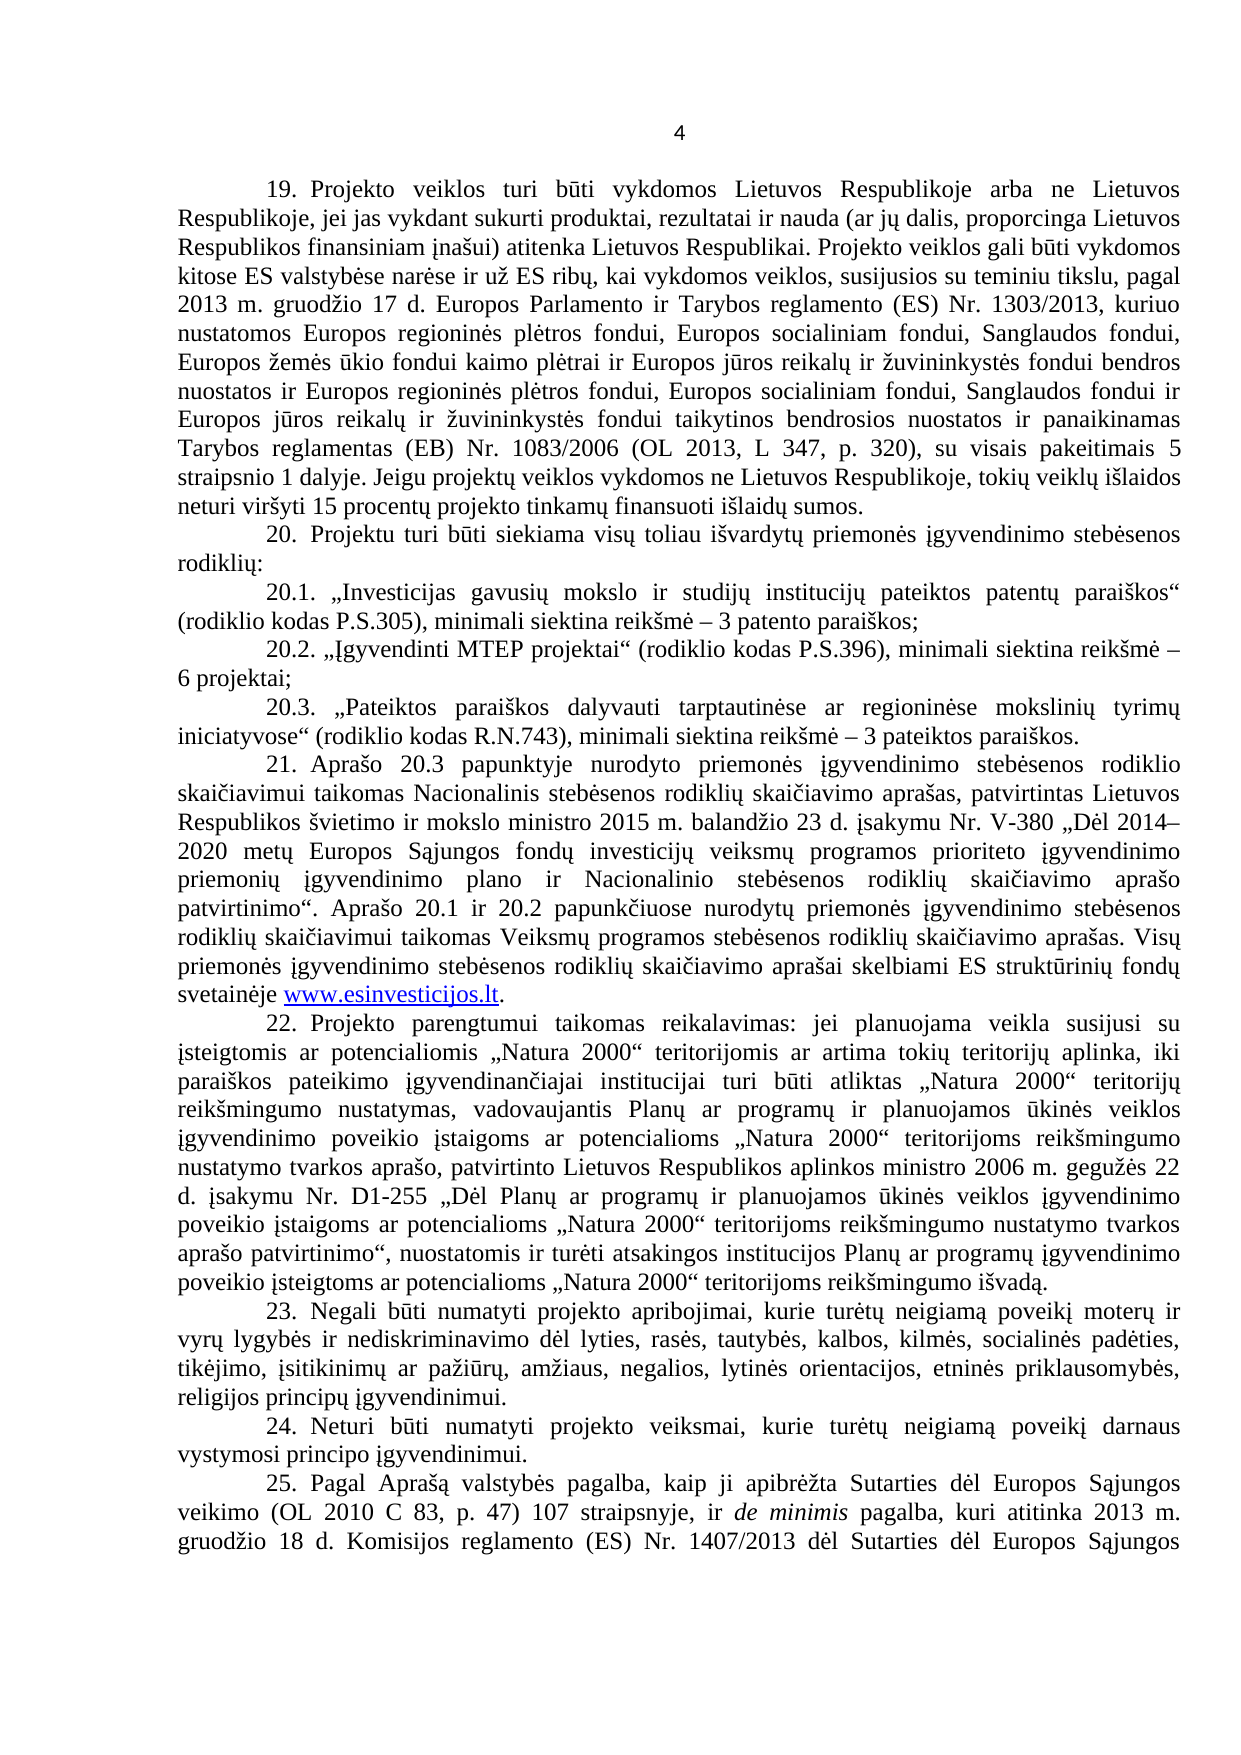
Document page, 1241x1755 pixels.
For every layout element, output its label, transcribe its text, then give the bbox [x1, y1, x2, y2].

text 22. Projekto parengtumui taikomas reikalavimas: jei planuojama veikla susijusi su įsteigtomis ar potencialiomis „Natura 2000“ teritorijomis ar artima tokių teritorijų aplinka, iki paraiškos pateikimo įgyvendinančiajai institucijai turi būti atliktas „Natura 2000“ teritorijų reikšmingumo nustatymas, vadovaujantis Planų ar programų ir planuojamos ūkinės veiklos įgyvendinimo poveikio įstaigoms ar potencialioms „Natura 2000“ teritorijoms reikšmingumo nustatymo tvarkos aprašo, patvirtinto Lietuvos Respublikos aplinkos ministro 2006 m. gegužės 22 d. įsakymu Nr. D1-255 „Dėl Planų ar programų ir planuojamos ūkinės veiklos įgyvendinimo poveikio įstaigoms ar potencialioms „Natura 2000“ teritorijoms reikšmingumo nustatymo tvarkos aprašo patvirtinimo“, nuostatomis ir turėti atsakingos institucijos Planų ar programų įgyvendinimo poveikio įsteigtoms ar potencialioms „Natura 2000“ teritorijoms reikšmingumo išvadą. [177, 1008, 1181, 1296]
text 20.3. „Pateiktos paraiškos dalyvauti tarptautinėse ar regioninėse mokslinių tyrimų iniciatyvose“ (rodiklio kodas R.N.743), minimali siektina reikšmė – 3 pateiktos paraiškos. [177, 692, 1181, 749]
text 24. Neturi būti numatyti projekto veiksmai, kurie turėtų neigiamą poveikį darnaus vystymosi principo įgyvendinimui. [177, 1411, 1181, 1468]
text 23. Negali būti numatyti projekto apribojimai, kurie turėtų neigiamą poveikį moterų ir vyrų lygybės ir nediskriminavimo dėl lyties, rasės, tautybės, kalbos, kilmės, socialinės padėties, tikėjimo, įsitikinimų ar pažiūrų, amžiaus, negalios, lytinės orientacijos, etninės priklausomybės, religijos principų įgyvendinimui. [177, 1296, 1181, 1411]
text 25. Pagal Aprašą valstybės pagalba, kaip ji apibrėžta Sutarties dėl Europos Sąjungos veikimo (OL 2010 C 83, p. 47) 107 straipsnyje, ir de minimis pagalba, kuri atitinka 2013 m. gruodžio 18 d. Komisijos reglamento (ES) Nr. 1407/2013 dėl Sutarties dėl Europos Sąjungos [177, 1468, 1181, 1554]
text 20.1. „Investicijas gavusių mokslo ir studijų institucijų pateiktos patentų paraiškos“ (rodiklio kodas P.S.305), minimali siektina reikšmė – 3 patento paraiškos; [177, 577, 1181, 634]
text 21. Aprašo 20.3 papunktyje nurodyto priemonės įgyvendinimo stebėsenos rodiklio skaičiavimui taikomas Nacionalinis stebėsenos rodiklių skaičiavimo aprašas, patvirtintas Lietuvos Respublikos švietimo ir mokslo ministro 2015 m. balandžio 23 d. įsakymu Nr. V-380 „Dėl 2014–2020 metų Europos Sąjungos fondų investicijų veiksmų programos prioriteto įgyvendinimo priemonių įgyvendinimo plano ir Nacionalinio stebėsenos rodiklių skaičiavimo aprašo patvirtinimo“. Aprašo 20.1 ir 20.2 papunkčiuose nurodytų priemonės įgyvendinimo stebėsenos rodiklių skaičiavimui taikomas Veiksmų programos stebėsenos rodiklių skaičiavimo aprašas. Visų priemonės įgyvendinimo stebėsenos rodiklių skaičiavimo aprašai skelbiami ES struktūrinių fondų svetainėje www.esinvesticijos.lt. [177, 749, 1181, 1008]
text 20. Projektu turi būti siekiama visų toliau išvardytų priemonės įgyvendinimo stebėsenos rodiklių: [177, 519, 1181, 577]
text 19. Projekto veiklos turi būti vykdomos Lietuvos Respublikoje arba ne Lietuvos Respublikoje, jei jas vykdant sukurti produktai, rezultatai ir nauda (ar jų dalis, proporcinga Lietuvos Respublikos finansiniam įnašui) atitenka Lietuvos Respublikai. Projekto veiklos gali būti vykdomos kitose ES valstybėse narėse ir už ES ribų, kai vykdomos veiklos, susijusios su teminiu tikslu, pagal 2013 m. gruodžio 17 d. Europos Parlamento ir Tarybos reglamento (ES) Nr. 1303/2013, kuriuo nustatomos Europos regioninės plėtros fondui, Europos socialiniam fondui, Sanglaudos fondui, Europos žemės ūkio fondui kaimo plėtrai ir Europos jūros reikalų ir žuvininkystės fondui bendros nuostatos ir Europos regioninės plėtros fondui, Europos socialiniam fondui, Sanglaudos fondui ir Europos jūros reikalų ir žuvininkystės fondui taikytinos bendrosios nuostatos ir panaikinamas Tarybos reglamentas (EB) Nr. 1083/2006 (OL 2013, L 347, p. 320), su visais pakeitimais 5 straipsnio 1 dalyje. Jeigu projektų veiklos vykdomos ne Lietuvos Respublikoje, tokių veiklų išlaidos neturi viršyti 15 procentų projekto tinkamų finansuoti išlaidų sumos. [177, 174, 1181, 519]
text 20.2. „Įgyvendinti MTEP projektai“ (rodiklio kodas P.S.396), minimali siektina reikšmė – 6 projektai; [177, 634, 1181, 692]
